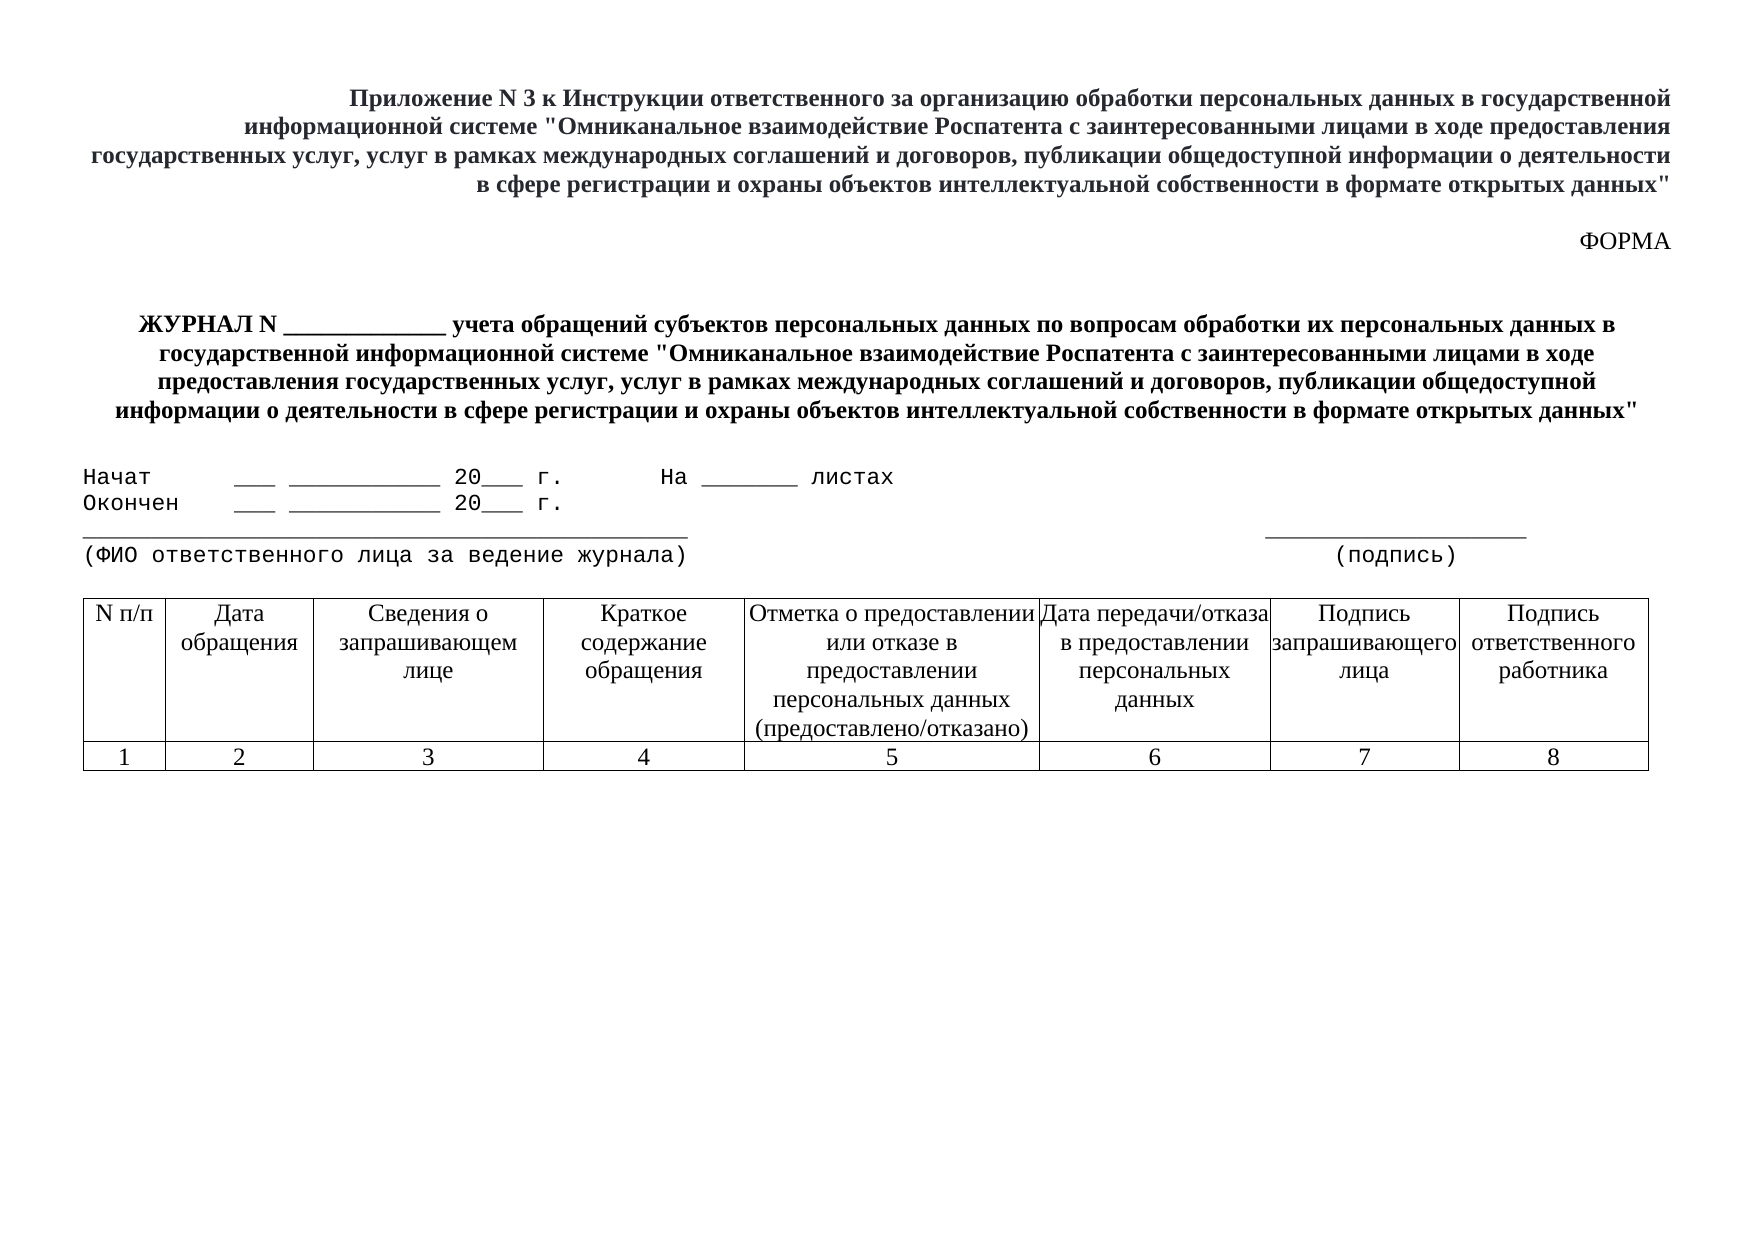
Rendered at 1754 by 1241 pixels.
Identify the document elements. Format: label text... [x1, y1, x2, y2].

table_header Дата передачи/отказа в предоставлении персональных данных [1040, 599, 1270, 741]
table_cell 6 [1040, 742, 1270, 770]
table_cell 4 [544, 742, 744, 770]
text ____________________________________________ ___________________ [83, 517, 1671, 543]
text Окончен ___ ___________ 20___ г. [83, 491, 1671, 517]
table_cell 3 [314, 742, 543, 770]
table_header N п/п [84, 599, 165, 741]
text Начат ___ ___________ 20___ г. На _______ листах [83, 465, 1671, 491]
table_header Краткое содержание обращения [544, 599, 744, 741]
subtitle ЖУРНАЛ N _____________ учета обращений субъектов персональных данных по вопросам обработки их персональных данных в государственной информационной системе "Омниканальное взаимодействие Роспатента с заинтересованными лицами в ходе предоставления государственных услуг, услуг в рамках международных соглашений и договоров, публикации общедоступной информации о деятельности в сфере регистрации и охраны объектов интеллектуальной собственности в формате открытых данных" [83, 309, 1671, 424]
table_cell 5 [745, 742, 1039, 770]
table_cell 8 [1460, 742, 1648, 770]
text Приложение N 3 к Инструкции ответственного за организацию обработки персональных данных в государственной информационной системе "Омниканальное взаимодействие Роспатента с заинтересованными лицами в ходе предоставления государственных услуг, услуг в рамках международных соглашений и договоров, публикации общедоступной информации о деятельности в сфере регистрации и охраны объектов интеллектуальной собственности в формате открытых данных" [83, 83, 1671, 198]
table_header Подпись ответственного работника [1460, 599, 1648, 741]
table_cell 1 [84, 742, 165, 770]
text (ФИО ответственного лица за ведение журнала) (подпись) [83, 543, 1671, 569]
table_cell 2 [166, 742, 313, 770]
table_header Подпись запрашивающего лица [1271, 599, 1459, 741]
table_header Отметка о предоставлении или отказе в предоставлении персональных данных (предоставлено/отказано) [745, 599, 1039, 741]
table_header Дата обращения [166, 599, 313, 741]
table_header Сведения о запрашивающем лице [314, 599, 543, 741]
table_cell 7 [1271, 742, 1459, 770]
text ФОРМА [83, 226, 1671, 255]
